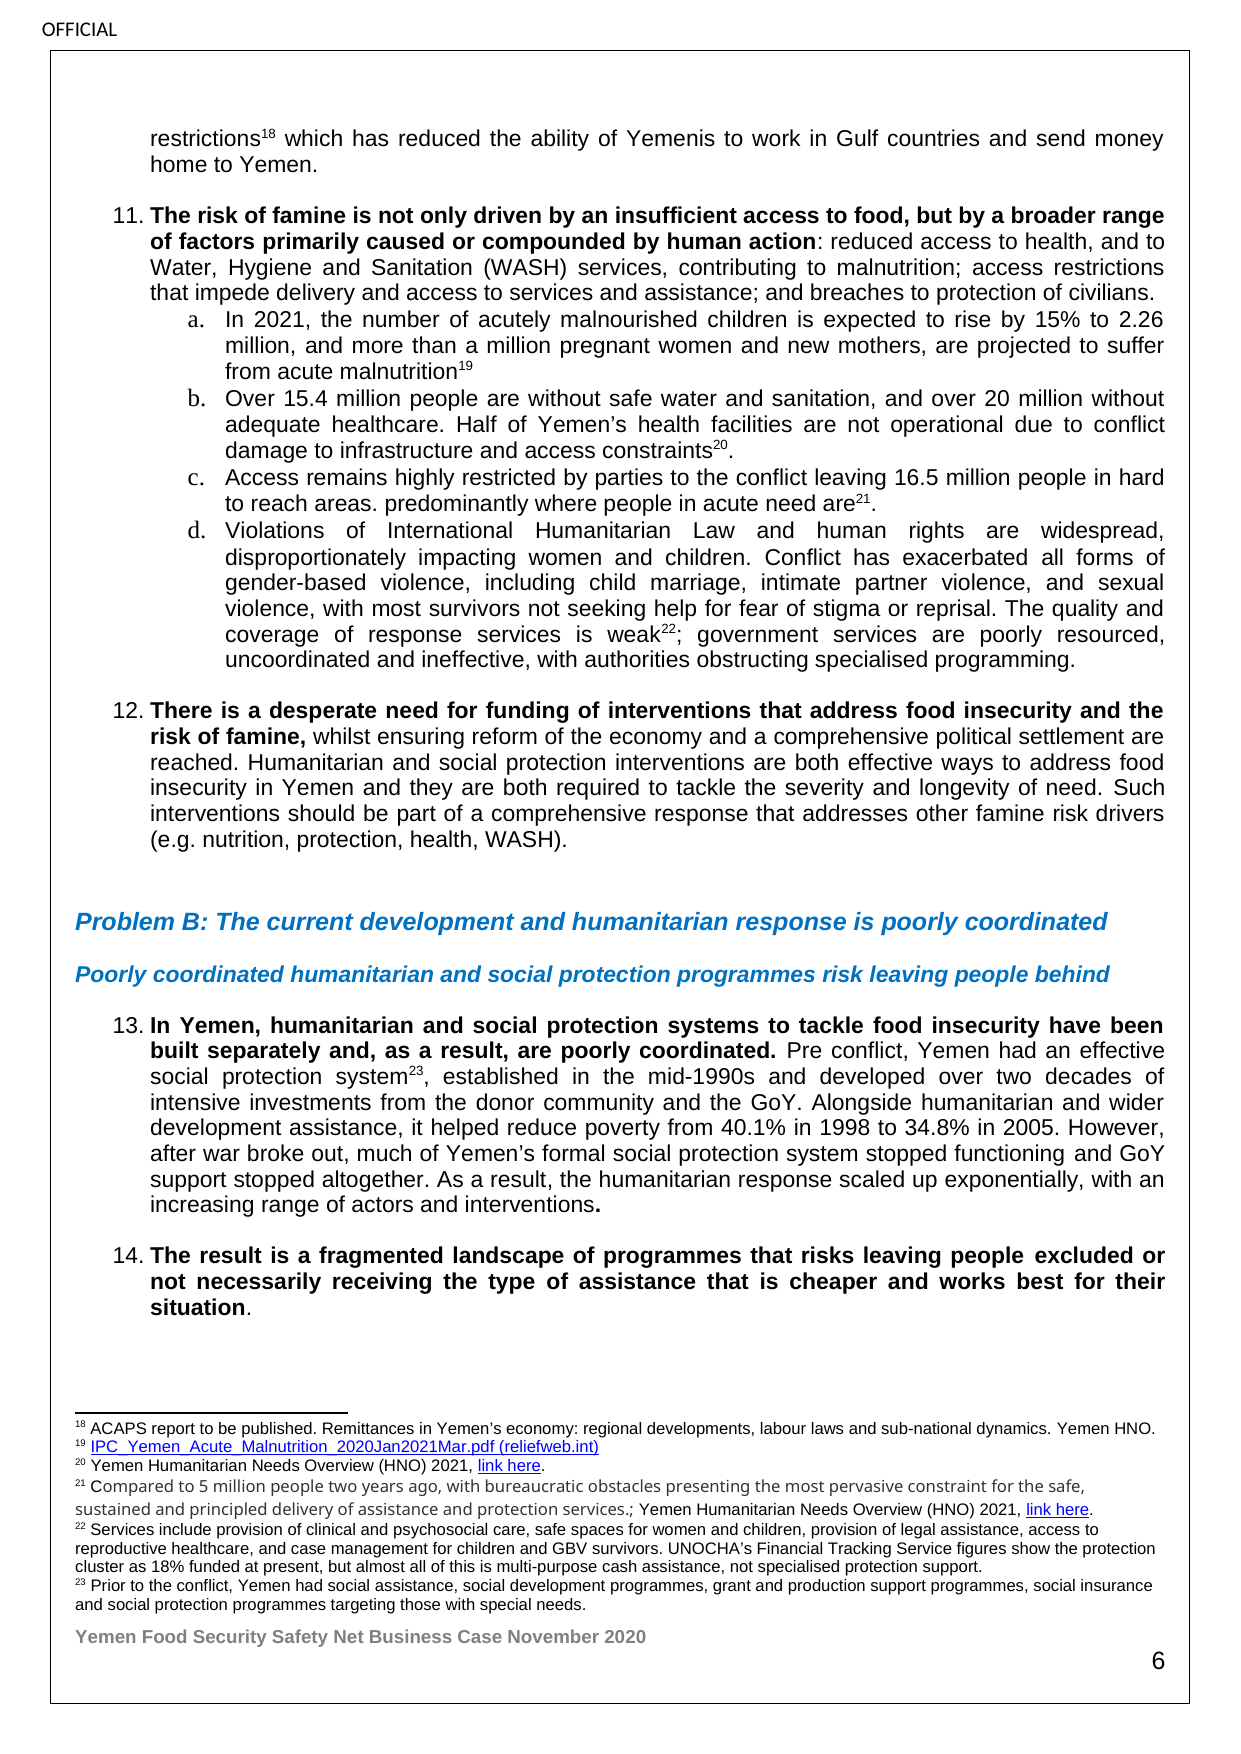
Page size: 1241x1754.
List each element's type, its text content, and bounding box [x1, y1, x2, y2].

list ACAPS report to be published. Remittances in Yemen’s economy: regional developments, labour laws and sub-national dynamics. Yemen HNO. [75, 1419, 1165, 1438]
text Problem B: The current development and humanitarian response is poorly coordinated [75, 908, 1165, 936]
list Compared to 5 million people two years ago, with bureaucratic obstacles presenting the most pervasive constraint for the safe, sustained and principled delivery of assistance and protection services.; Yemen Humanitarian Needs Overview (HNO) 2021, link here. [75, 1475, 1165, 1520]
list IPC_Yemen_Acute_Malnutrition_2020Jan2021Mar.pdf (reliefweb.int) [75, 1438, 1165, 1456]
list Yemen Humanitarian Needs Overview (HNO) 2021, link here. [75, 1456, 1165, 1475]
list In 2021, the number of acutely malnourished children is expected to rise by 15% to 2.26 million, and more than a million pregnant women and new mothers, are projected to suffer from acute malnutrition [187, 305, 1165, 384]
list The result is a fragmented landscape of programmes that risks leaving people excluded or not necessarily receiving the type of assistance that is cheaper and works best for their situation. [112, 1243, 1165, 1320]
list restrictions which has reduced the ability of Yemenis to work in Gulf countries and send money home to Yemen. [112, 126, 1165, 177]
list There is a desperate need for funding of interventions that address food insecurity and the risk of famine, whilst ensuring reform of the economy and a comprehensive political settlement are reached. Humanitarian and social protection interventions are both effective ways to address food insecurity in Yemen and they are both required to tackle the severity and longevity of need. Such interventions should be part of a comprehensive response that addresses other famine risk drivers (e.g. nutrition, protection, health, WASH). [112, 698, 1165, 852]
list Services include provision of clinical and psychosocial care, safe spaces for women and children, provision of legal assistance, access to reproductive healthcare, and case management for children and GBV survivors. UNOCHA’s Financial Tracking Service figures show the protection cluster as 18% funded at present, but almost all of this is multi-purpose cash assistance, not specialised protection support. [75, 1520, 1165, 1576]
list Over 15.4 million people are without safe water and sanitation, and over 20 million without adequate healthcare. Half of Yemen’s health facilities are not operational due to conflict damage to infrastructure and access constraints. [187, 384, 1165, 463]
list The risk of famine is not only driven by an insufficient access to food, but by a broader range of factors primarily caused or compounded by human action: reduced access to health, and to Water, Hygiene and Sanitation (WASH) services, contributing to malnutrition; access restrictions that impede delivery and access to services and assistance; and breaches to protection of civilians. [112, 203, 1165, 305]
list In Yemen, humanitarian and social protection systems to tackle food insecurity have been built separately and, as a result, are poorly coordinated. Pre conflict, Yemen had an effective social protection system, established in the mid-1990s and developed over two decades of intensive investments from the donor community and the GoY. Alongside humanitarian and wider development assistance, it helped reduce poverty from 40.1% in 1998 to 34.8% in 2005. However, after war broke out, much of Yemen’s formal social protection system stopped functioning and GoY support stopped altogether. As a result, the humanitarian response scaled up exponentially, with an increasing range of actors and interventions. [112, 1012, 1165, 1217]
list Access remains highly restricted by parties to the conflict leaving 16.5 million people in hard to reach areas. predominantly where people in acute need are. [187, 463, 1165, 517]
list Violations of International Humanitarian Law and human rights are widespread, disproportionately impacting women and children. Conflict has exacerbated all forms of gender-based violence, including child marriage, intimate partner violence, and sexual violence, with most survivors not seeking help for fear of stigma or reprisal. The quality and coverage of response services is weak; government services are poorly resourced, uncoordinated and ineffective, with authorities obstructing specialised programming. [187, 517, 1165, 672]
list Prior to the conflict, Yemen had social assistance, social development programmes, grant and production support programmes, social insurance and social protection programmes targeting those with special needs. [75, 1576, 1165, 1614]
text Poorly coordinated humanitarian and social protection programmes risk leaving people behind [75, 961, 1165, 987]
